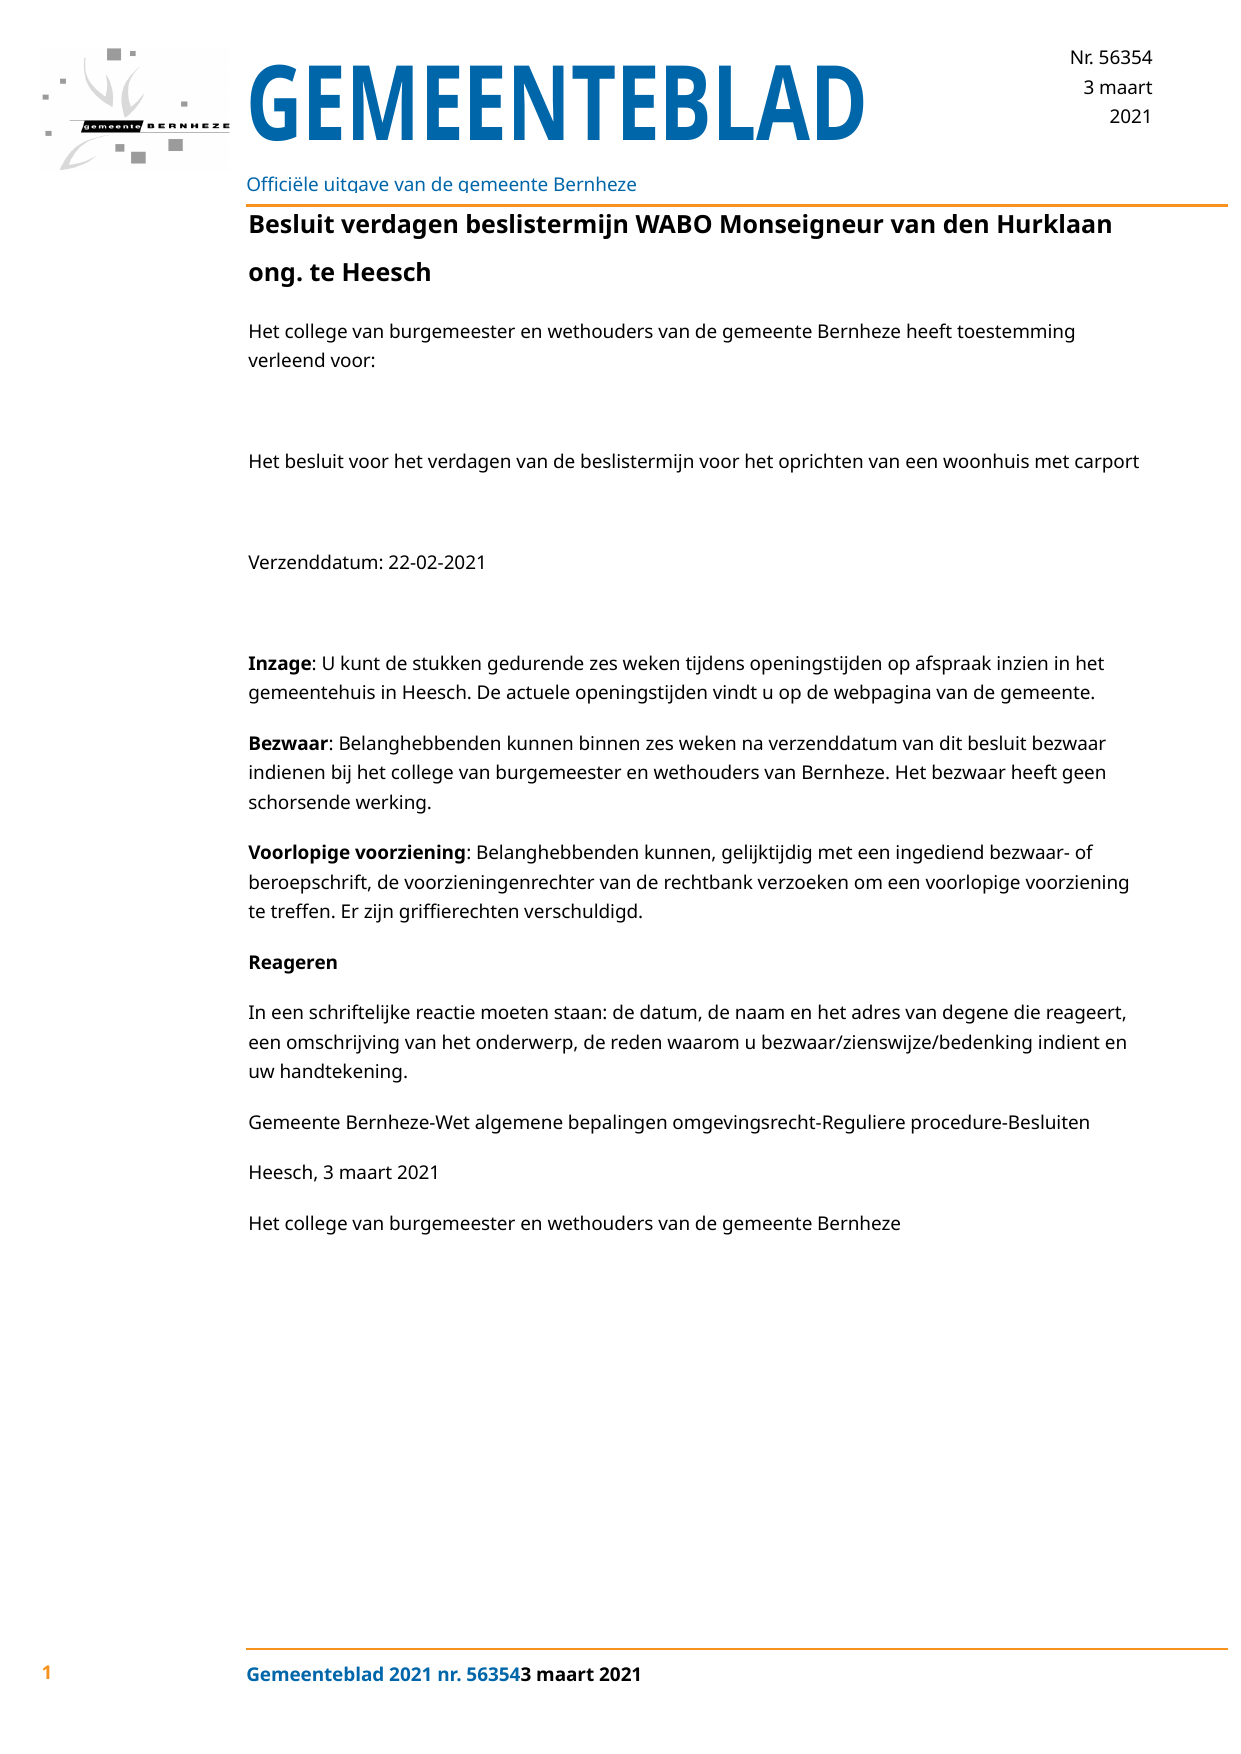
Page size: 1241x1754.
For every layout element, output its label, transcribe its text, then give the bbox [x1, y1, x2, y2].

picture [41, 47, 231, 172]
text Bezwaar: Belanghebbenden kunnen binnen zes weken na verzenddatum van dit besluit bezwaar indienen bij het college van burgemeester en wethouders van Bernheze. Het bezwaar heeft geen schorsende werking. [248, 730, 1152, 815]
text Voorlopige voorziening: Belanghebbenden kunnen, gelijktijdig met een ingediend bezwaar- of beroepschrift, de voorzieningenrechter van de rechtbank verzoeken om een voorlopige voorziening te treffen. Er zijn griffierechten verschuldigd. [248, 839, 1152, 924]
text Het college van burgemeester en wethouders van de gemeente Bernheze heeft toestemming verleend voor: [248, 318, 1152, 373]
text Inzage: U kunt de stukken gedurende zes weken tijdens openingstijden op afspraak inzien in het gemeentehuis in Heesch. De actuele openingstijden vindt u op de webpagina van de gemeente. [248, 650, 1152, 705]
text Verzenddatum: 22-02-2021 [248, 549, 1152, 575]
text Gemeente Bernheze-Wet algemene bepalingen omgevingsrecht-Reguliere procedure-Besluiten [248, 1109, 1152, 1135]
text Het besluit voor het verdagen van de beslistermijn voor het oprichten van een woonhuis met carport [248, 448, 1152, 474]
text Besluit verdagen beslistermijn WABO Monseigneur van den Hurklaan ong. te Heesch [248, 207, 1152, 288]
text Heesch, 3 maart 2021 [248, 1159, 1152, 1185]
text Reageren [248, 949, 1152, 975]
text Het college van burgemeester en wethouders van de gemeente Bernheze [248, 1210, 1152, 1236]
text In een schriftelijke reactie moeten staan: de datum, de naam en het adres van degene die reageert, een omschrijving van het onderwerp, de reden waarom u bezwaar/zienswijze/bedenking indient en uw handtekening. [248, 999, 1152, 1084]
